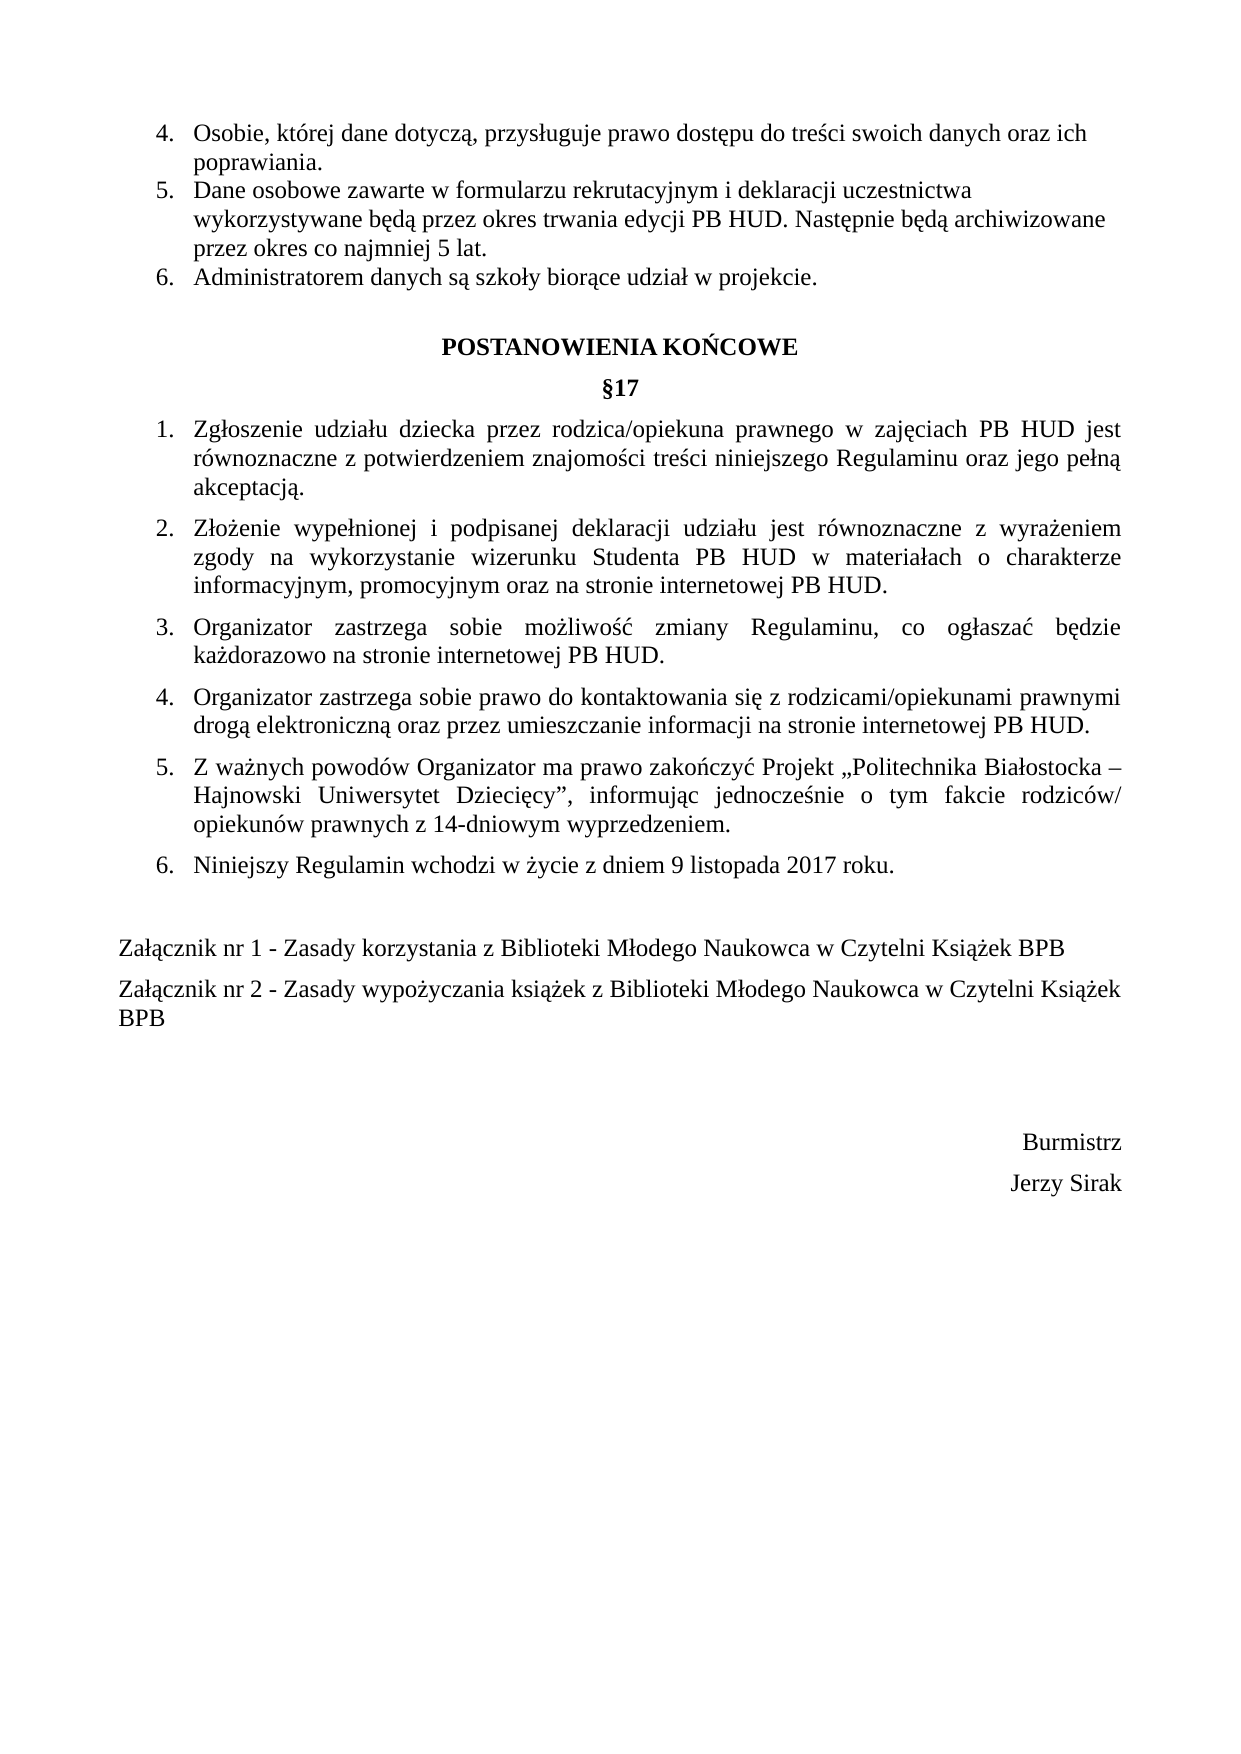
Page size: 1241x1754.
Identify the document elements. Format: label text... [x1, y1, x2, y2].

list Z ważnych powodów Organizator ma prawo zakończyć Projekt „Politechnika Białostocka – Hajnowski Uniwersytet Dziecięcy”, informując jednocześnie o tym fakcie rodziców/ opiekunów prawnych z 14-dniowym wyprzedzeniem. [156, 752, 1122, 838]
list Organizator zastrzega sobie prawo do kontaktowania się z rodzicami/opiekunami prawnymi drogą elektroniczną oraz przez umieszczanie informacji na stronie internetowej PB HUD. [156, 682, 1122, 739]
text Załącznik nr 2 - Zasady wypożyczania książek z Biblioteki Młodego Naukowca w Czytelni Książek BPB [118, 974, 1122, 1032]
list Osobie, której dane dotyczą, przysługuje prawo dostępu do treści swoich danych oraz ich poprawiania. [156, 118, 1122, 176]
list Złożenie wypełnionej i podpisanej deklaracji udziału jest równoznaczne z wyrażeniem zgody na wykorzystanie wizerunku Studenta PB HUD w materiałach o charakterze informacyjnym, promocyjnym oraz na stronie internetowej PB HUD. [156, 513, 1122, 599]
list Administratorem danych są szkoły biorące udział w projekcie. [156, 262, 1122, 291]
list Jerzy Sirak [156, 1168, 1122, 1197]
list Dane osobowe zawarte w formularzu rekrutacyjnym i deklaracji uczestnictwa wykorzystywane będą przez okres trwania edycji PB HUD. Następnie będą archiwizowane przez okres co najmniej 5 lat. [156, 176, 1122, 262]
list Zgłoszenie udziału dziecka przez rodzica/opiekuna prawnego w zajęciach PB HUD jest równoznaczne z potwierdzeniem znajomości treści niniejszego Regulaminu oraz jego pełną akceptacją. [156, 414, 1122, 501]
text Załącznik nr 1 - Zasady korzystania z Biblioteki Młodego Naukowca w Czytelni Książek BPB [118, 933, 1122, 962]
list Niniejszy Regulamin wchodzi w życie z dniem 9 listopada 2017 roku. [156, 851, 1122, 879]
list Organizator zastrzega sobie możliwość zmiany Regulaminu, co ogłaszać będzie każdorazowo na stronie internetowej PB HUD. [156, 612, 1122, 669]
text POSTANOWIENIA KOŃCOWE [118, 332, 1122, 361]
text §17 [118, 373, 1122, 402]
list Burmistrz [156, 1127, 1122, 1156]
